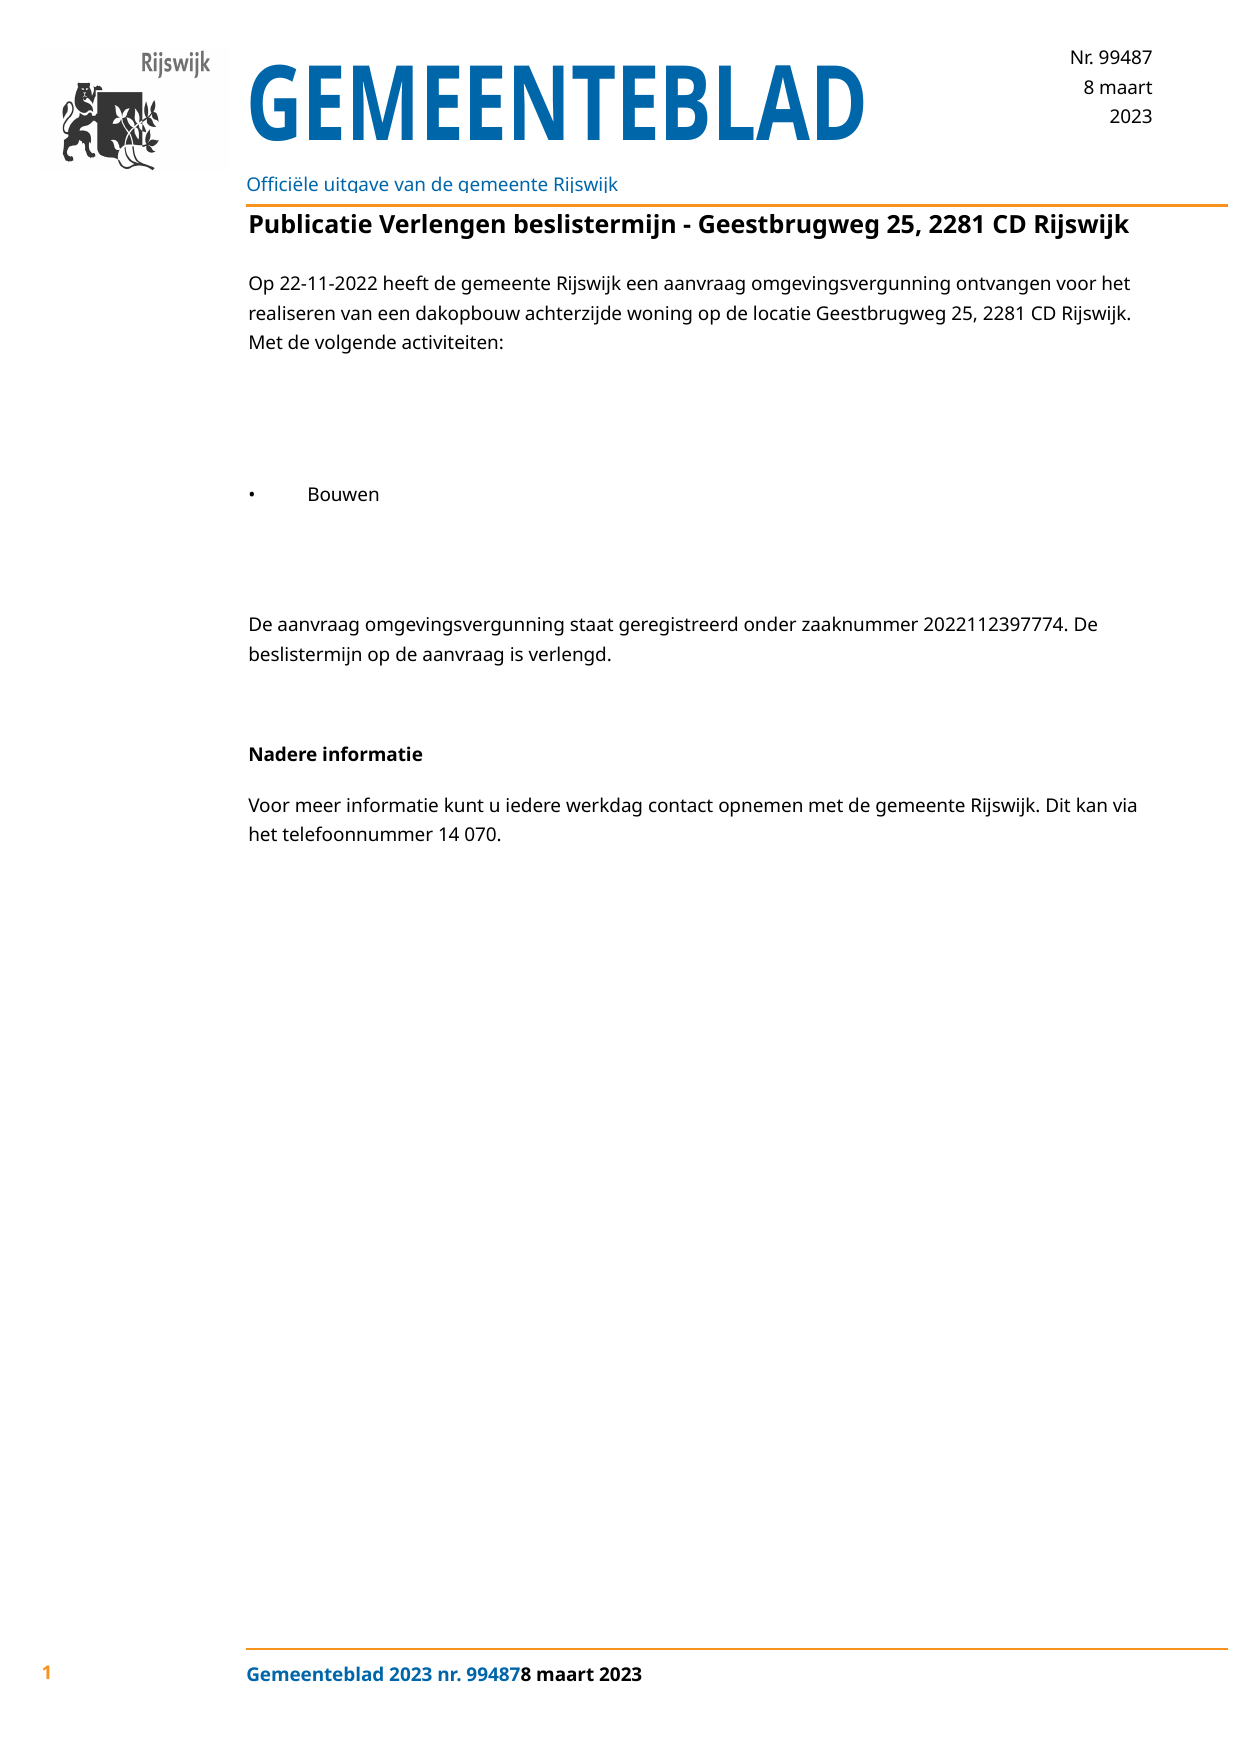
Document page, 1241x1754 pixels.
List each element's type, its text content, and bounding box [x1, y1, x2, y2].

text Publicatie Verlengen beslistermijn - Geestbrugweg 25, 2281 CD Rijswijk [248, 207, 1152, 241]
text Nadere informatie [248, 742, 1152, 767]
list Bouwen [248, 481, 1152, 506]
text Op 22-11-2022 heeft de gemeente Rijswijk een aanvraag omgevingsvergunning ontvangen voor het realiseren van een dakopbouw achterzijde woning op de locatie Geestbrugweg 25, 2281 CD Rijswijk. Met de volgende activiteiten: [248, 270, 1152, 355]
text De aanvraag omgevingsvergunning staat geregistreerd onder zaaknummer 2022112397774. De beslistermijn op de aanvraag is verlengd. [248, 611, 1152, 666]
picture [41, 47, 231, 172]
text Voor meer informatie kunt u iedere werkdag contact opnemen met de gemeente Rijswijk. Dit kan via het telefoonnummer 14 070. [248, 792, 1152, 847]
